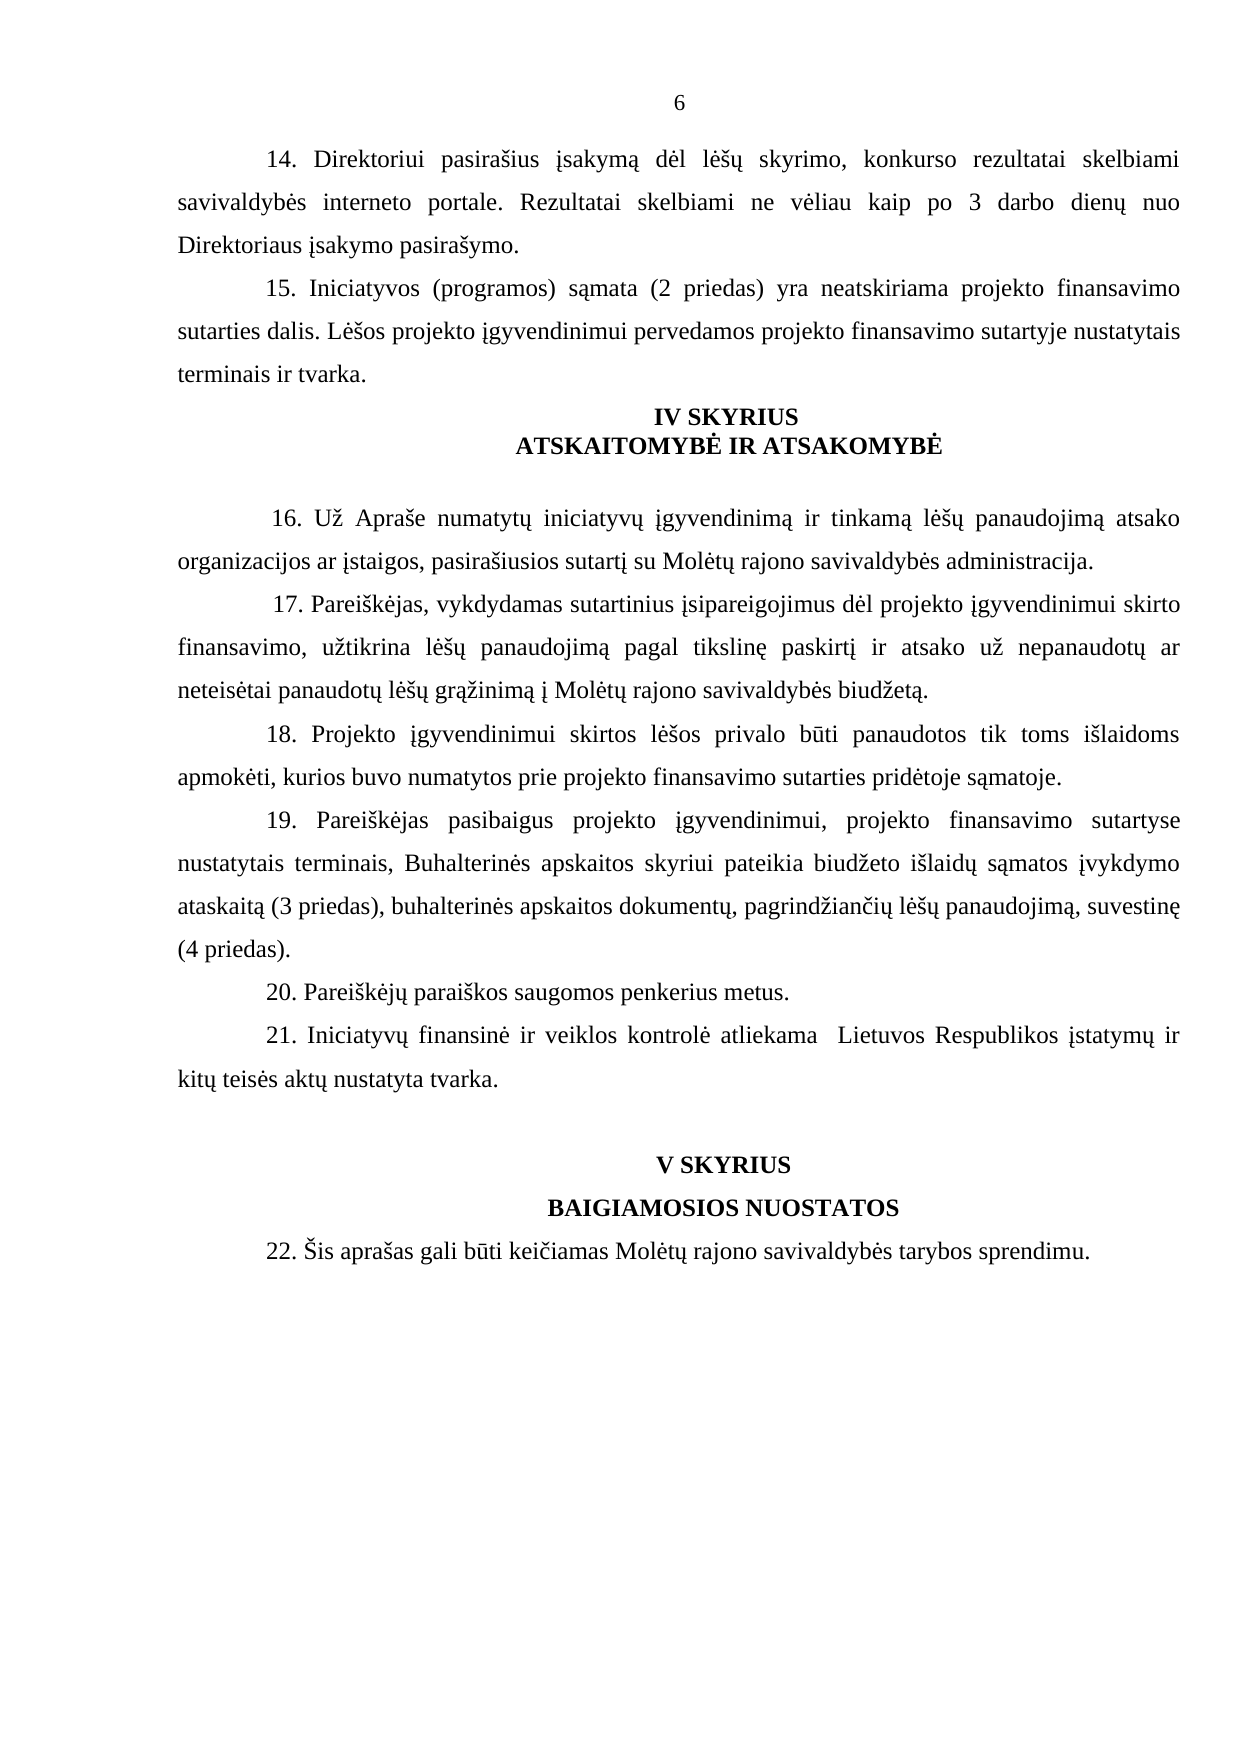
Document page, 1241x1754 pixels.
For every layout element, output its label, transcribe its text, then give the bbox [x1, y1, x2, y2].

text 21. Iniciatyvų finansinė ir veiklos kontrolė atliekama Lietuvos Respublikos įstatymų ir kitų teisės aktų nustatyta tvarka. [177, 1021, 1181, 1092]
text 16. Už Apraše numatytų iniciatyvų įgyvendinimą ir tinkamą lėšų panaudojimą atsako organizacijos ar įstaigos, pasirašiusios sutartį su Molėtų rajono savivaldybės administracija. [177, 503, 1181, 575]
text ATSKAITOMYBĖ IR ATSAKOMYBĖ [177, 431, 1181, 460]
text 20. Pareiškėjų paraiškos saugomos penkerius metus. [177, 977, 1181, 1006]
text IV SKYRIUS [177, 402, 1181, 431]
text 19. Pareiškėjas pasibaigus projekto įgyvendinimui, projekto finansavimo sutartyse nustatytais terminais, Buhalterinės apskaitos skyriui pateikia biudžeto išlaidų sąmatos įvykdymo ataskaitą (3 priedas), buhalterinės apskaitos dokumentų, pagrindžiančių lėšų panaudojimą, suvestinę (4 priedas). [177, 805, 1181, 963]
text 22. Šis aprašas gali būti keičiamas Molėtų rajono savivaldybės tarybos sprendimu. [177, 1236, 1181, 1265]
text 17. Pareiškėjas, vykdydamas sutartinius įsipareigojimus dėl projekto įgyvendinimui skirto finansavimo, užtikrina lėšų panaudojimą pagal tikslinę paskirtį ir atsako už nepanaudotų ar neteisėtai panaudotų lėšų grąžinimą į Molėtų rajono savivaldybės biudžetą. [177, 589, 1181, 704]
text V SKYRIUS [177, 1150, 1181, 1179]
text 15. Iniciatyvos (programos) sąmata (2 priedas) yra neatskiriama projekto finansavimo sutarties dalis. Lėšos projekto įgyvendinimui pervedamos projekto finansavimo sutartyje nustatytais terminais ir tvarka. [177, 273, 1181, 388]
text 18. Projekto įgyvendinimui skirtos lėšos privalo būti panaudotos tik toms išlaidoms apmokėti, kurios buvo numatytos prie projekto finansavimo sutarties pridėtoje sąmatoje. [177, 719, 1181, 791]
text 14. Direktoriui pasirašius įsakymą dėl lėšų skyrimo, konkurso rezultatai skelbiami savivaldybės interneto portale. Rezultatai skelbiami ne vėliau kaip po 3 darbo dienų nuo Direktoriaus įsakymo pasirašymo. [177, 144, 1181, 259]
text BAIGIAMOSIOS NUOSTATOS [177, 1193, 1181, 1222]
